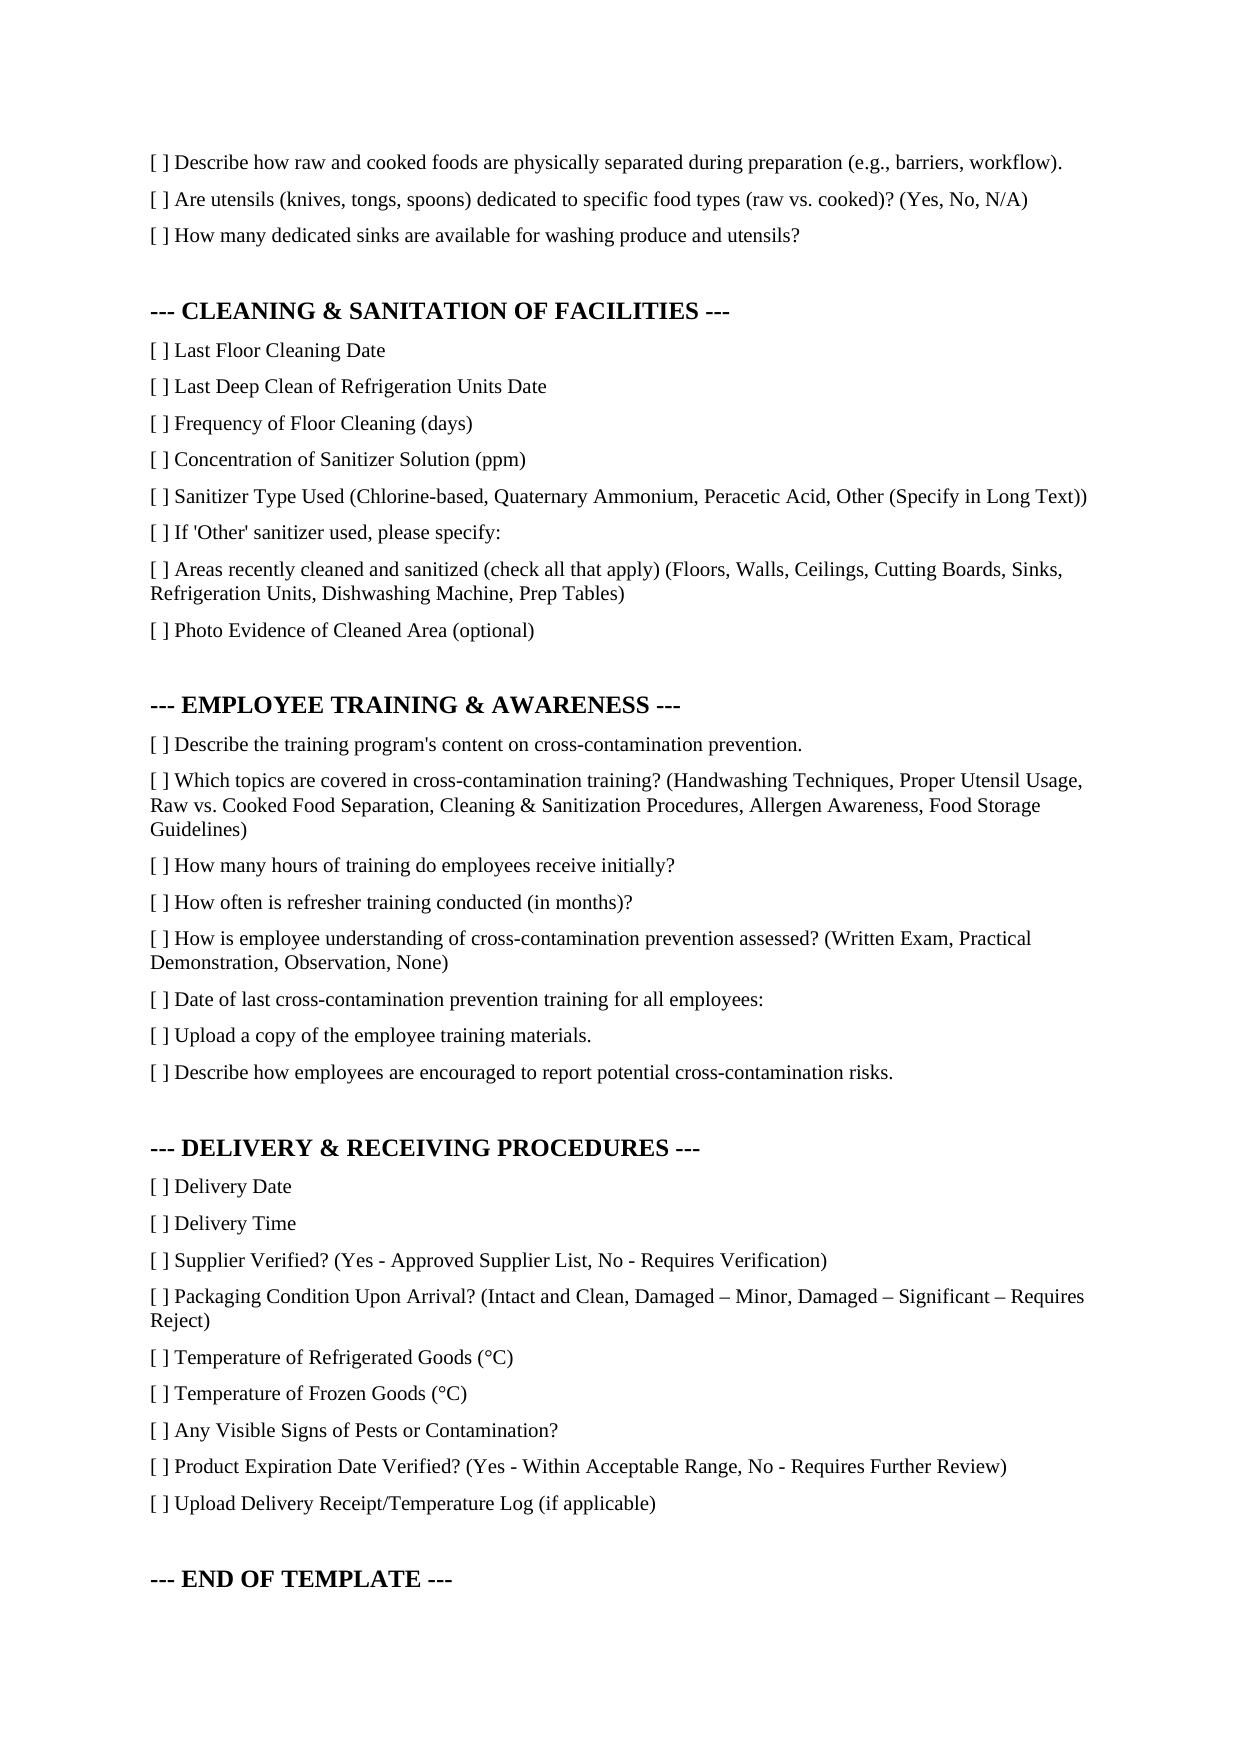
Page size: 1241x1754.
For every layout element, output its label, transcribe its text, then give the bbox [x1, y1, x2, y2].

text [ ] Delivery Date [150, 1174, 1090, 1198]
text --- CLEANING & SANITATION OF FACILITIES --- [150, 296, 1090, 325]
text --- END OF TEMPLATE --- [150, 1564, 1090, 1593]
text [ ] Describe how employees are encouraged to report potential cross-contamination risks. [150, 1060, 1090, 1084]
text [ ] Last Deep Clean of Refrigeration Units Date [150, 374, 1090, 398]
text [ ] Date of last cross-contamination prevention training for all employees: [150, 987, 1090, 1011]
text [ ] Supplier Verified? (Yes - Approved Supplier List, No - Requires Verification) [150, 1247, 1090, 1272]
text [ ] Describe how raw and cooked foods are physically separated during preparation (e.g., barriers, workflow). [150, 150, 1090, 174]
text [ ] Concentration of Sanitizer Solution (ppm) [150, 447, 1090, 471]
text [ ] Temperature of Frozen Goods (°C) [150, 1381, 1090, 1405]
text [ ] Photo Evidence of Cleaned Area (optional) [150, 617, 1090, 642]
text [ ] How many hours of training do employees receive initially? [150, 853, 1090, 877]
text [ ] Are utensils (knives, tongs, spoons) dedicated to specific food types (raw vs. cooked)? (Yes, No, N/A) [150, 187, 1090, 211]
text [ ] Frequency of Floor Cleaning (days) [150, 411, 1090, 435]
text [ ] How is employee understanding of cross-contamination prevention assessed? (Written Exam, Practical Demonstration, Observation, None) [150, 926, 1090, 974]
text [ ] Which topics are covered in cross-contamination training? (Handwashing Techniques, Proper Utensil Usage, Raw vs. Cooked Food Separation, Cleaning & Sanitization Procedures, Allergen Awareness, Food Storage Guidelines) [150, 768, 1090, 841]
text [ ] Temperature of Refrigerated Goods (°C) [150, 1345, 1090, 1369]
text [ ] Areas recently cleaned and sanitized (check all that apply) (Floors, Walls, Ceilings, Cutting Boards, Sinks, Refrigeration Units, Dishwashing Machine, Prep Tables) [150, 557, 1090, 605]
text [ ] Product Expiration Date Verified? (Yes - Within Acceptable Range, No - Requires Further Review) [150, 1454, 1090, 1478]
text [ ] How many dedicated sinks are available for washing produce and utensils? [150, 223, 1090, 247]
text [ ] If 'Other' sanitizer used, please specify: [150, 520, 1090, 544]
text [ ] Sanitizer Type Used (Chlorine-based, Quaternary Ammonium, Peracetic Acid, Other (Specify in Long Text)) [150, 484, 1090, 508]
text [ ] How often is refresher training conducted (in months)? [150, 890, 1090, 914]
text --- EMPLOYEE TRAINING & AWARENESS --- [150, 691, 1090, 719]
text [ ] Any Visible Signs of Pests or Contamination? [150, 1418, 1090, 1442]
text --- DELIVERY & RECEIVING PROCEDURES --- [150, 1133, 1090, 1162]
text [ ] Delivery Time [150, 1211, 1090, 1235]
text [ ] Describe the training program's content on cross-contamination prevention. [150, 732, 1090, 756]
text [ ] Upload Delivery Receipt/Temperature Log (if applicable) [150, 1491, 1090, 1515]
text [ ] Upload a copy of the employee training materials. [150, 1023, 1090, 1047]
text [ ] Last Floor Cleaning Date [150, 337, 1090, 362]
text [ ] Packaging Condition Upon Arrival? (Intact and Clean, Damaged – Minor, Damaged – Significant – Requires Reject) [150, 1284, 1090, 1332]
